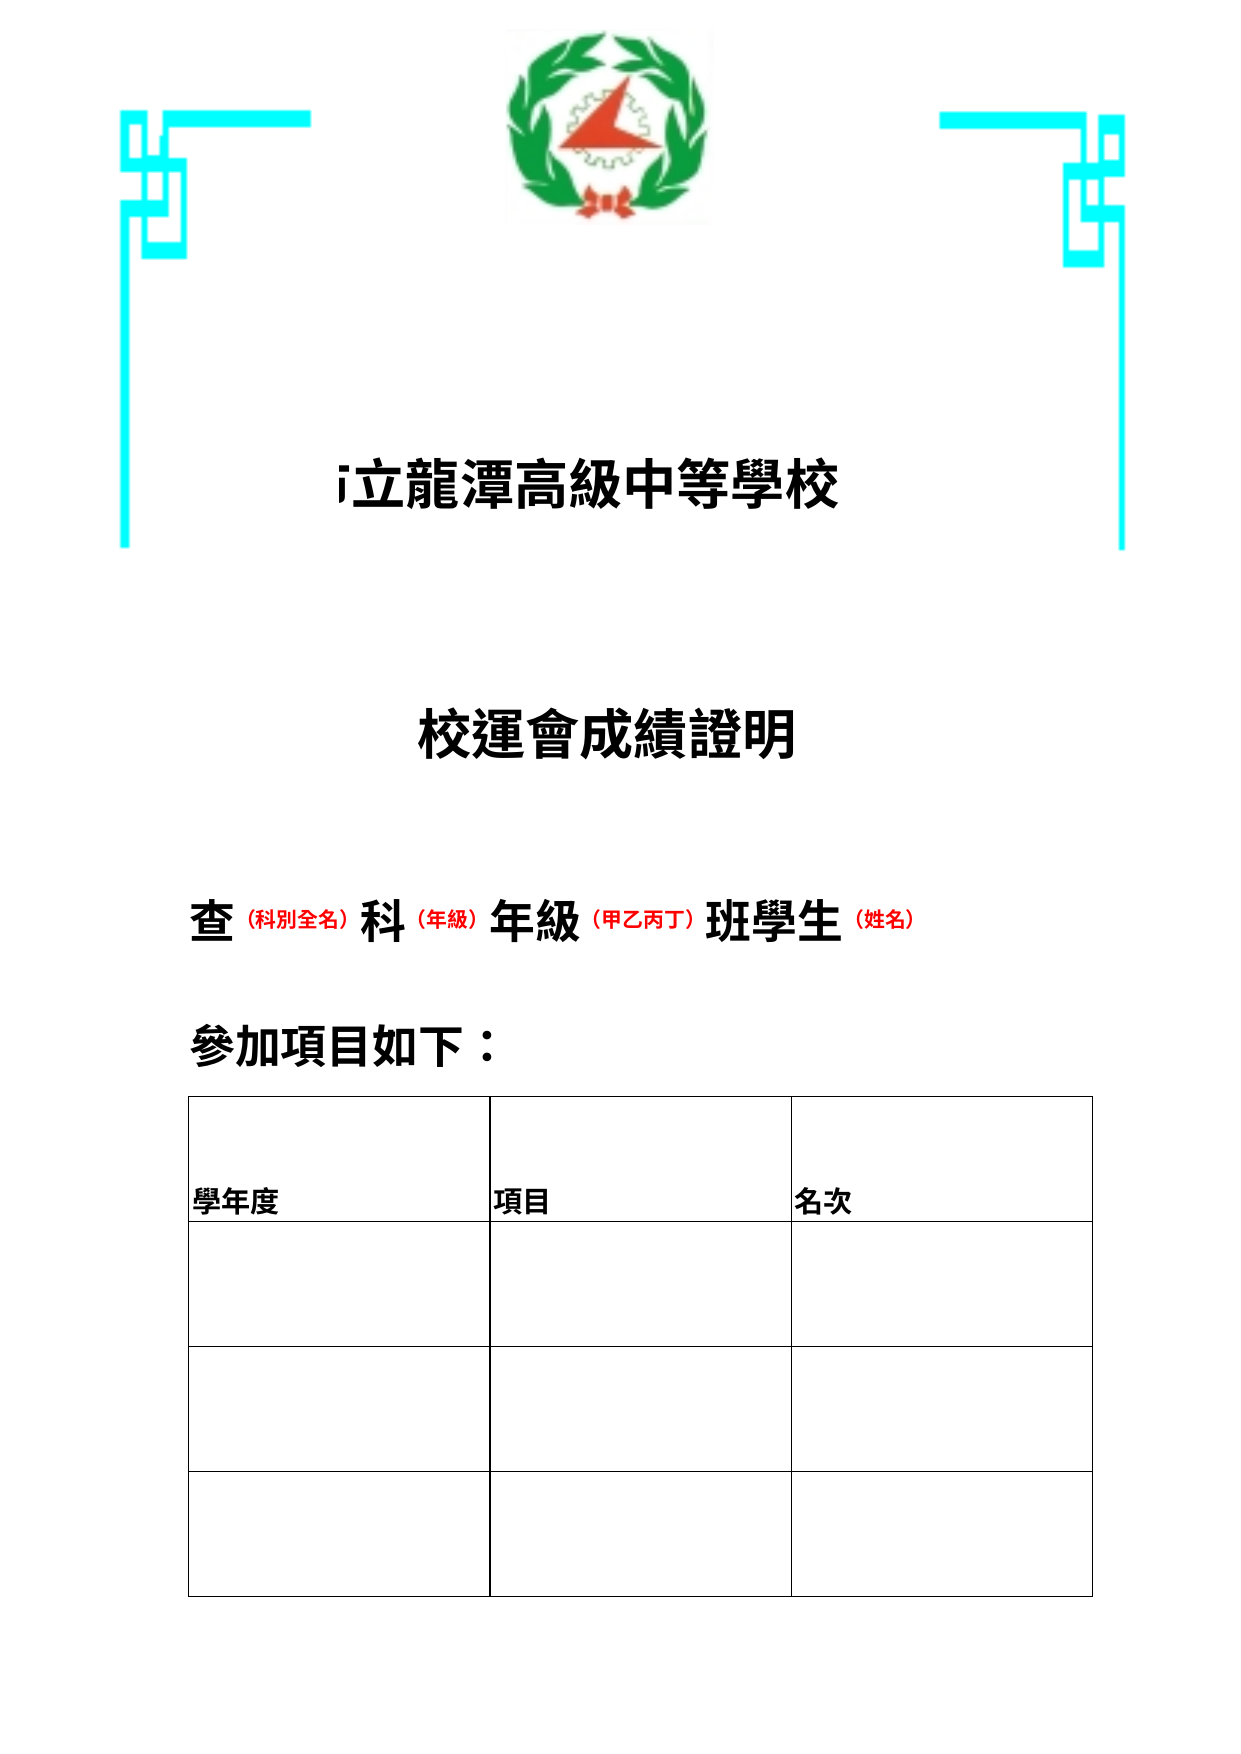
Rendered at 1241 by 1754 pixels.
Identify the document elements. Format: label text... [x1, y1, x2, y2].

table_header 項目 [491, 1097, 791, 1221]
table_cell [189, 1222, 489, 1346]
text 查（科別全名）科（年級）年級（甲乙丙丁）班學生（姓名） [189, 846, 1051, 971]
text 校運會成績證明 [189, 658, 1051, 783]
text 參加項目如下： [189, 971, 1051, 1096]
table_cell [792, 1472, 1092, 1596]
table_cell [189, 1347, 489, 1471]
text 桃園市立龍潭高級中等學校 [339, 408, 920, 533]
table_header 名次 [792, 1097, 1092, 1221]
table_cell [491, 1347, 791, 1471]
table_cell [189, 1472, 489, 1596]
table_header 學年度 [189, 1097, 489, 1221]
table_cell [491, 1222, 791, 1346]
table_cell [792, 1347, 1092, 1471]
table_cell [491, 1472, 791, 1596]
table_cell [792, 1222, 1092, 1346]
